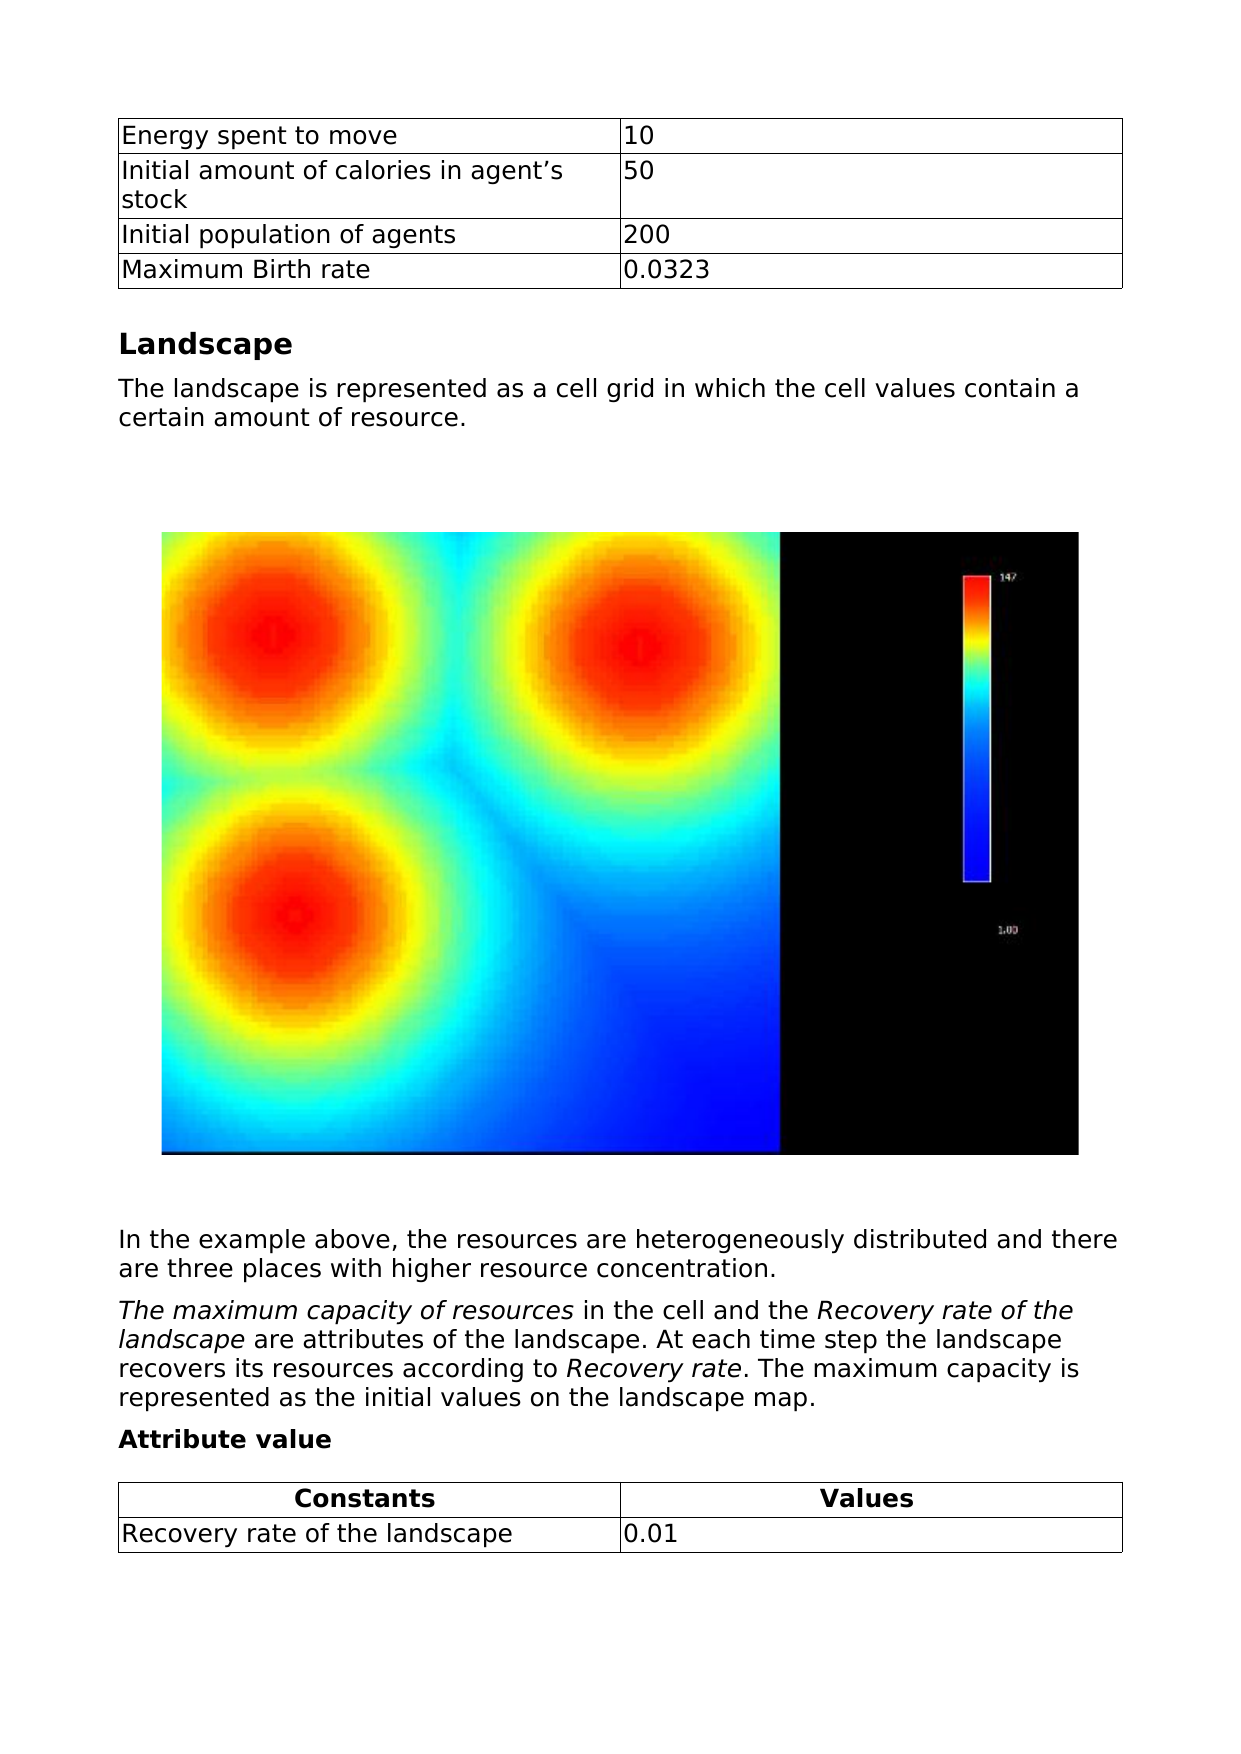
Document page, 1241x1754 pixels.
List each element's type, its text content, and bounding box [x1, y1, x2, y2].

table_cell Recovery rate of the landscape [119, 1518, 620, 1552]
table_cell 0.0323 [621, 254, 1122, 288]
table_cell 10 [621, 119, 1122, 153]
subtitle Landscape [118, 328, 1122, 362]
table_header Constants [119, 1483, 620, 1517]
table_cell Initial population of agents [119, 219, 620, 253]
table_cell Initial amount of calories in agent’s stock [119, 154, 620, 217]
table_cell Maximum Birth rate [119, 254, 620, 288]
table_cell 50 [621, 154, 1122, 217]
text The landscape is represented as a cell grid in which the cell values contain a certain amount of resource. [118, 374, 1122, 520]
table_cell 200 [621, 219, 1122, 253]
table_cell 0.01 [621, 1518, 1122, 1552]
text In the example above, the resources are heterogeneously distributed and there are three places with higher resource concentration. [118, 1225, 1122, 1283]
picture [161, 532, 1079, 1155]
text The maximum capacity of resources in the cell and the Recovery rate of the landscape are attributes of the landscape. At each time step the landscape recovers its resources according to Recovery rate. The maximum capacity is represented as the initial values on the landscape map. [118, 1296, 1122, 1413]
text Attribute value [118, 1425, 1122, 1454]
table_header Values [621, 1483, 1122, 1517]
table_cell Energy spent to move [119, 119, 620, 153]
